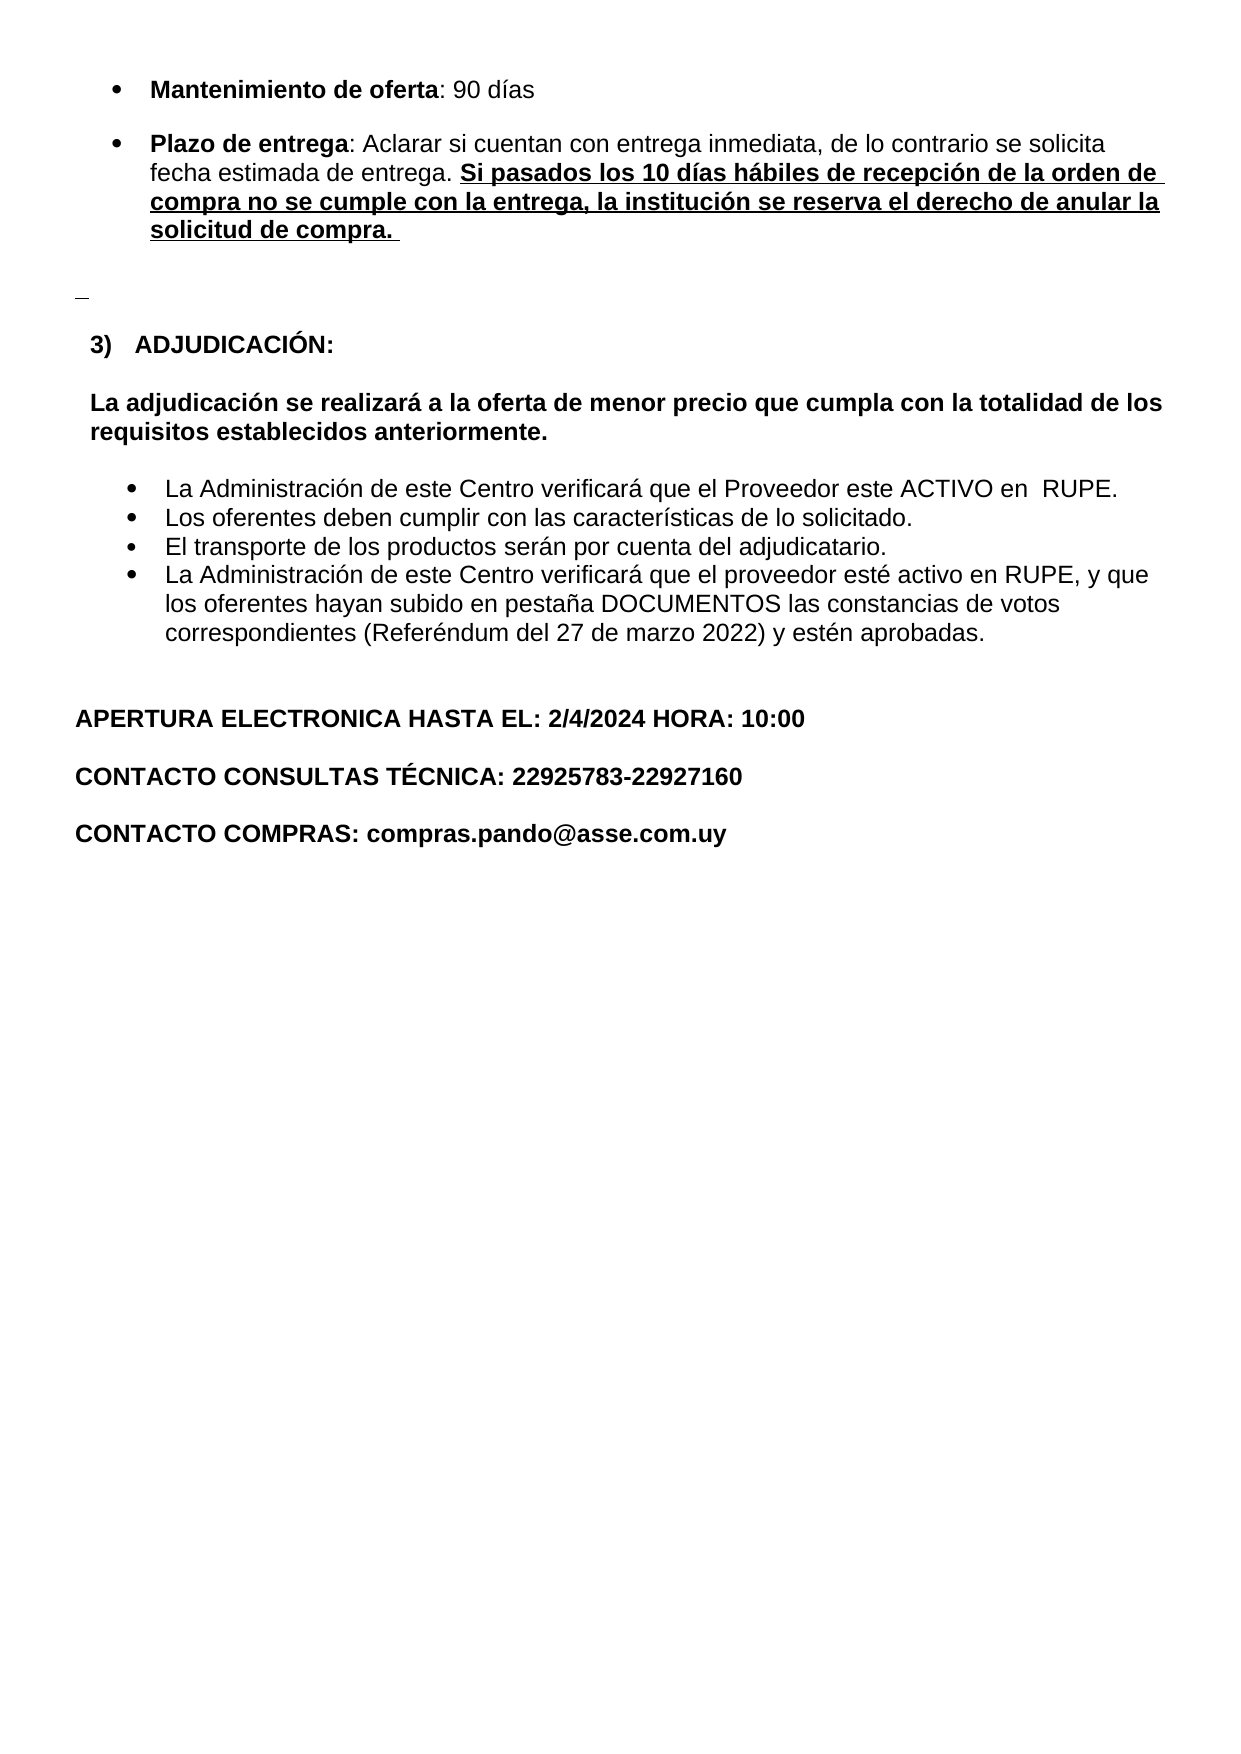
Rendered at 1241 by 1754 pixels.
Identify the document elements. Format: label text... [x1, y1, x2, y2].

list Los oferentes deben cumplir con las características de lo solicitado. [127, 503, 1165, 532]
list Plazo de entrega: Aclarar si cuentan con entrega inmediata, de lo contrario se solicita fecha estimada de entrega. Si pasados los 10 días hábiles de recepción de la orden de compra no se cumple con la entrega, la institución se reserva el derecho de anular la solicitud de compra. [112, 129, 1165, 244]
list ADJUDICACIÓN: [90, 330, 1165, 359]
list Mantenimiento de oferta: 90 días [112, 75, 1165, 104]
list La Administración de este Centro verificará que el proveedor esté activo en RUPE, y que los oferentes hayan subido en pestaña DOCUMENTOS las constancias de votos correspondientes (Referéndum del 27 de marzo 2022) y estén aprobadas. [127, 561, 1165, 647]
list El transporte de los productos serán por cuenta del adjudicatario. [127, 532, 1165, 561]
text APERTURA ELECTRONICA HASTA EL: 2/4/2024 HORA: 10:00 [75, 704, 1165, 733]
text CONTACTO COMPRAS: compras.pando@asse.com.uy [75, 819, 1165, 848]
text CONTACTO CONSULTAS TÉCNICA: 22925783-22927160 [75, 762, 1165, 791]
text La adjudicación se realizará a la oferta de menor precio que cumpla con la totalidad de los requisitos establecidos anteriormente. [90, 388, 1165, 445]
list La Administración de este Centro verificará que el Proveedor este ACTIVO en RUPE. [127, 474, 1165, 503]
